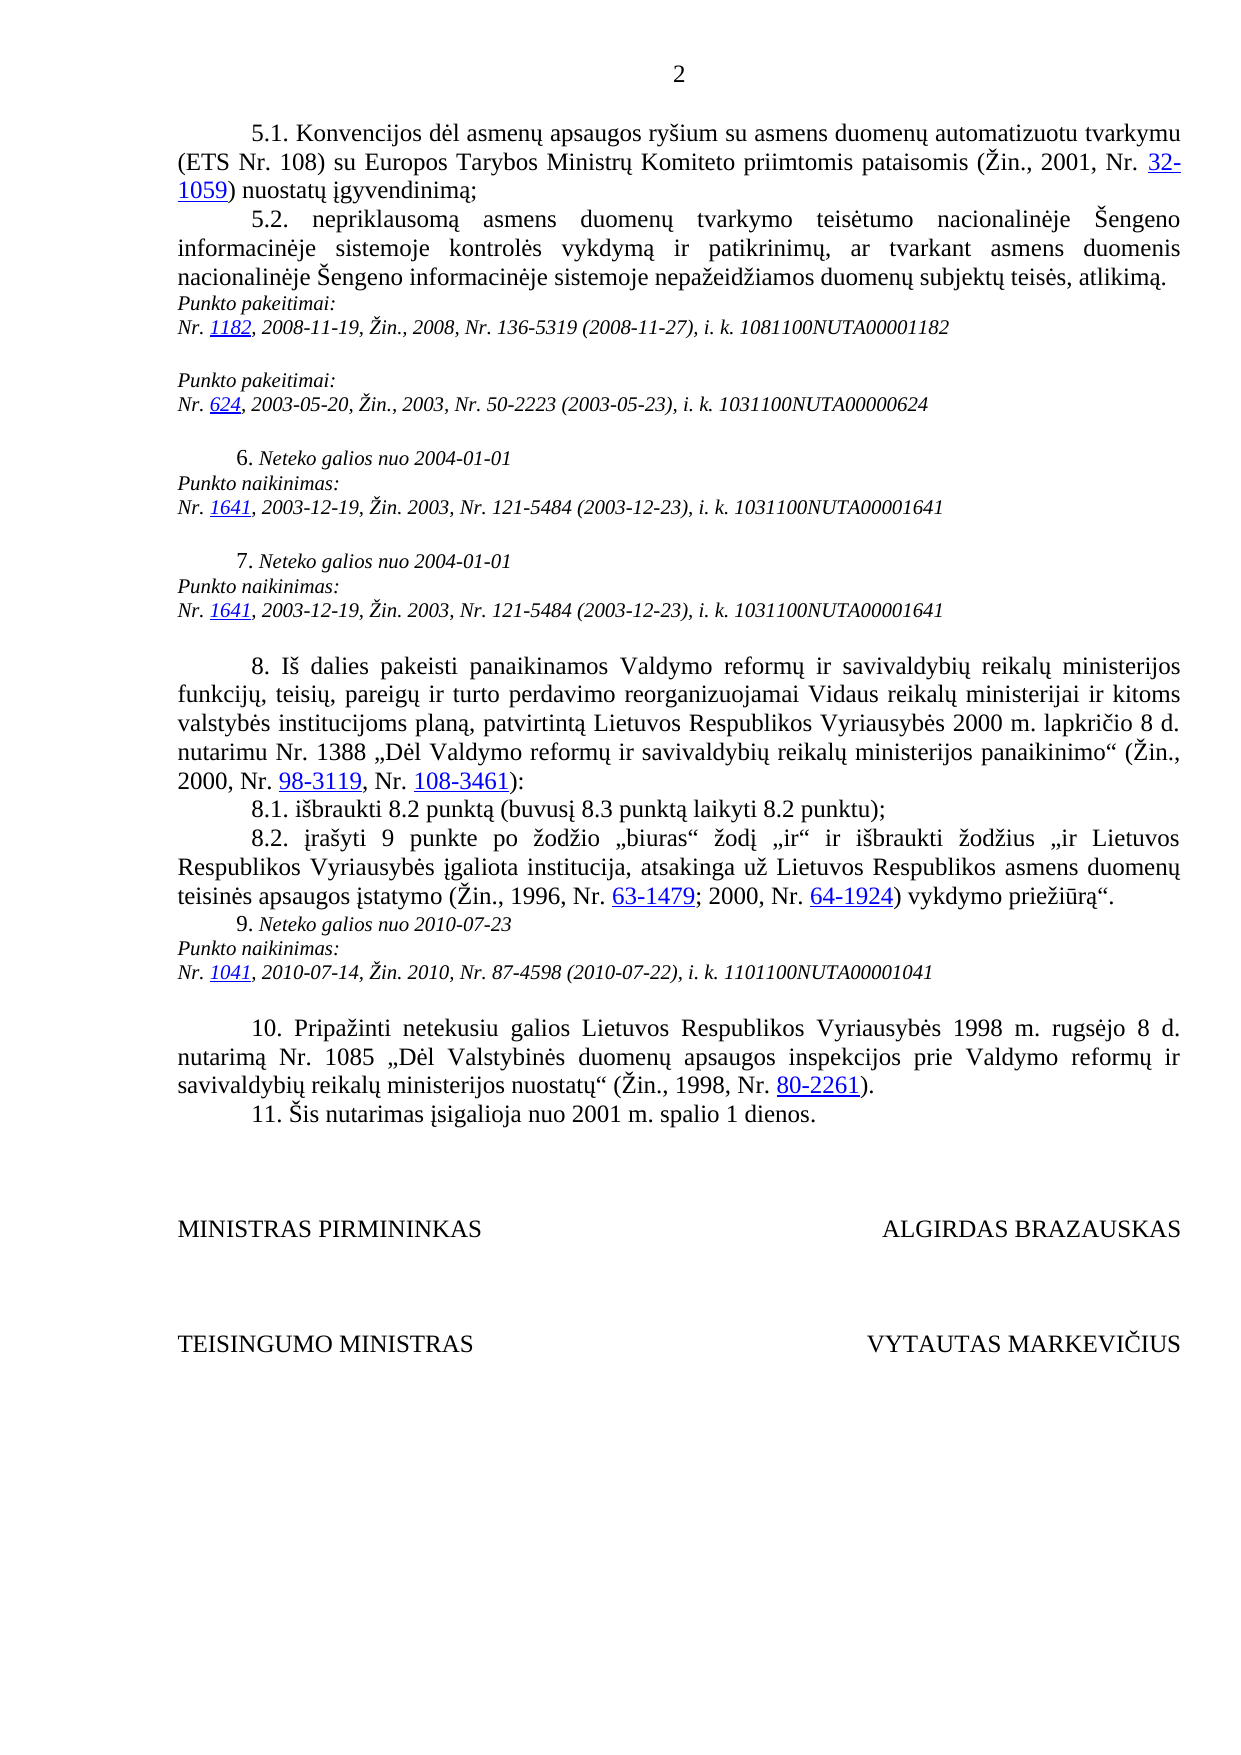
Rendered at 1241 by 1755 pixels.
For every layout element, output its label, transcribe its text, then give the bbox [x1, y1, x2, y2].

text Punkto naikinimas: [177, 936, 1181, 960]
text Punkto pakeitimai: [177, 367, 1181, 392]
text Punkto naikinimas: [177, 574, 1181, 598]
text Teisingumo ministras Vytautas Markevičius [177, 1329, 1181, 1358]
text 6. Neteko galios nuo 2004-01-01 [177, 444, 1181, 471]
text 8.1. išbraukti 8.2 punktą (buvusį 8.3 punktą laikyti 8.2 punktu); [177, 794, 1181, 823]
text 5.1. Konvencijos dėl asmenų apsaugos ryšium su asmens duomenų automatizuotu tvarkymu (ETS Nr. 108) su Europos Tarybos Ministrų Komiteto priimtomis pataisomis (Žin., 2001, Nr. 32-1059) nuostatų įgyvendinimą; [177, 118, 1181, 204]
text 11. Šis nutarimas įsigalioja nuo 2001 m. spalio 1 dienos. [177, 1099, 1181, 1128]
text 9. Neteko galios nuo 2010-07-23 [177, 909, 1181, 936]
text 8. Iš dalies pakeisti panaikinamos Valdymo reformų ir savivaldybių reikalų ministerijos funkcijų, teisių, pareigų ir turto perdavimo reorganizuojamai Vidaus reikalų ministerijai ir kitoms valstybės institucijoms planą, patvirtintą Lietuvos Respublikos Vyriausybės 2000 m. lapkričio 8 d. nutarimu Nr. 1388 „Dėl Valdymo reformų ir savivaldybių reikalų ministerijos panaikinimo“ (Žin., 2000, Nr. 98-3119, Nr. 108-3461): [177, 651, 1181, 794]
text Nr. 1641, 2003-12-19, Žin. 2003, Nr. 121-5484 (2003-12-23), i. k. 1031100NUTA00001641 [177, 598, 1181, 622]
text Nr. 624, 2003-05-20, Žin., 2003, Nr. 50-2223 (2003-05-23), i. k. 1031100NUTA00000624 [177, 392, 1181, 416]
text 7. Neteko galios nuo 2004-01-01 [177, 548, 1181, 574]
text Nr. 1041, 2010-07-14, Žin. 2010, Nr. 87-4598 (2010-07-22), i. k. 1101100NUTA00001041 [177, 960, 1181, 984]
text Punkto pakeitimai: [177, 291, 1181, 315]
text Nr. 1641, 2003-12-19, Žin. 2003, Nr. 121-5484 (2003-12-23), i. k. 1031100NUTA00001641 [177, 495, 1181, 519]
text Punkto naikinimas: [177, 471, 1181, 495]
text 10. Pripažinti netekusiu galios Lietuvos Respublikos Vyriausybės 1998 m. rugsėjo 8 d. nutarimą Nr. 1085 „Dėl Valstybinės duomenų apsaugos inspekcijos prie Valdymo reformų ir savivaldybių reikalų ministerijos nuostatų“ (Žin., 1998, Nr. 80-2261). [177, 1013, 1181, 1099]
text Ministras Pirmininkas Algirdas Brazauskas [177, 1214, 1181, 1243]
text Nr. 1182, 2008-11-19, Žin., 2008, Nr. 136-5319 (2008-11-27), i. k. 1081100NUTA00001182 [177, 315, 1181, 339]
text 5.2. nepriklausomą asmens duomenų tvarkymo teisėtumo nacionalinėje Šengeno informacinėje sistemoje kontrolės vykdymą ir patikrinimų, ar tvarkant asmens duomenis nacionalinėje Šengeno informacinėje sistemoje nepažeidžiamos duomenų subjektų teisės, atlikimą. [177, 204, 1181, 291]
text 8.2. įrašyti 9 punkte po žodžio „biuras“ žodį „ir“ ir išbraukti žodžius „ir Lietuvos Respublikos Vyriausybės įgaliota institucija, atsakinga už Lietuvos Respublikos asmens duomenų teisinės apsaugos įstatymo (Žin., 1996, Nr. 63-1479; 2000, Nr. 64-1924) vykdymo priežiūrą“. [177, 823, 1181, 909]
